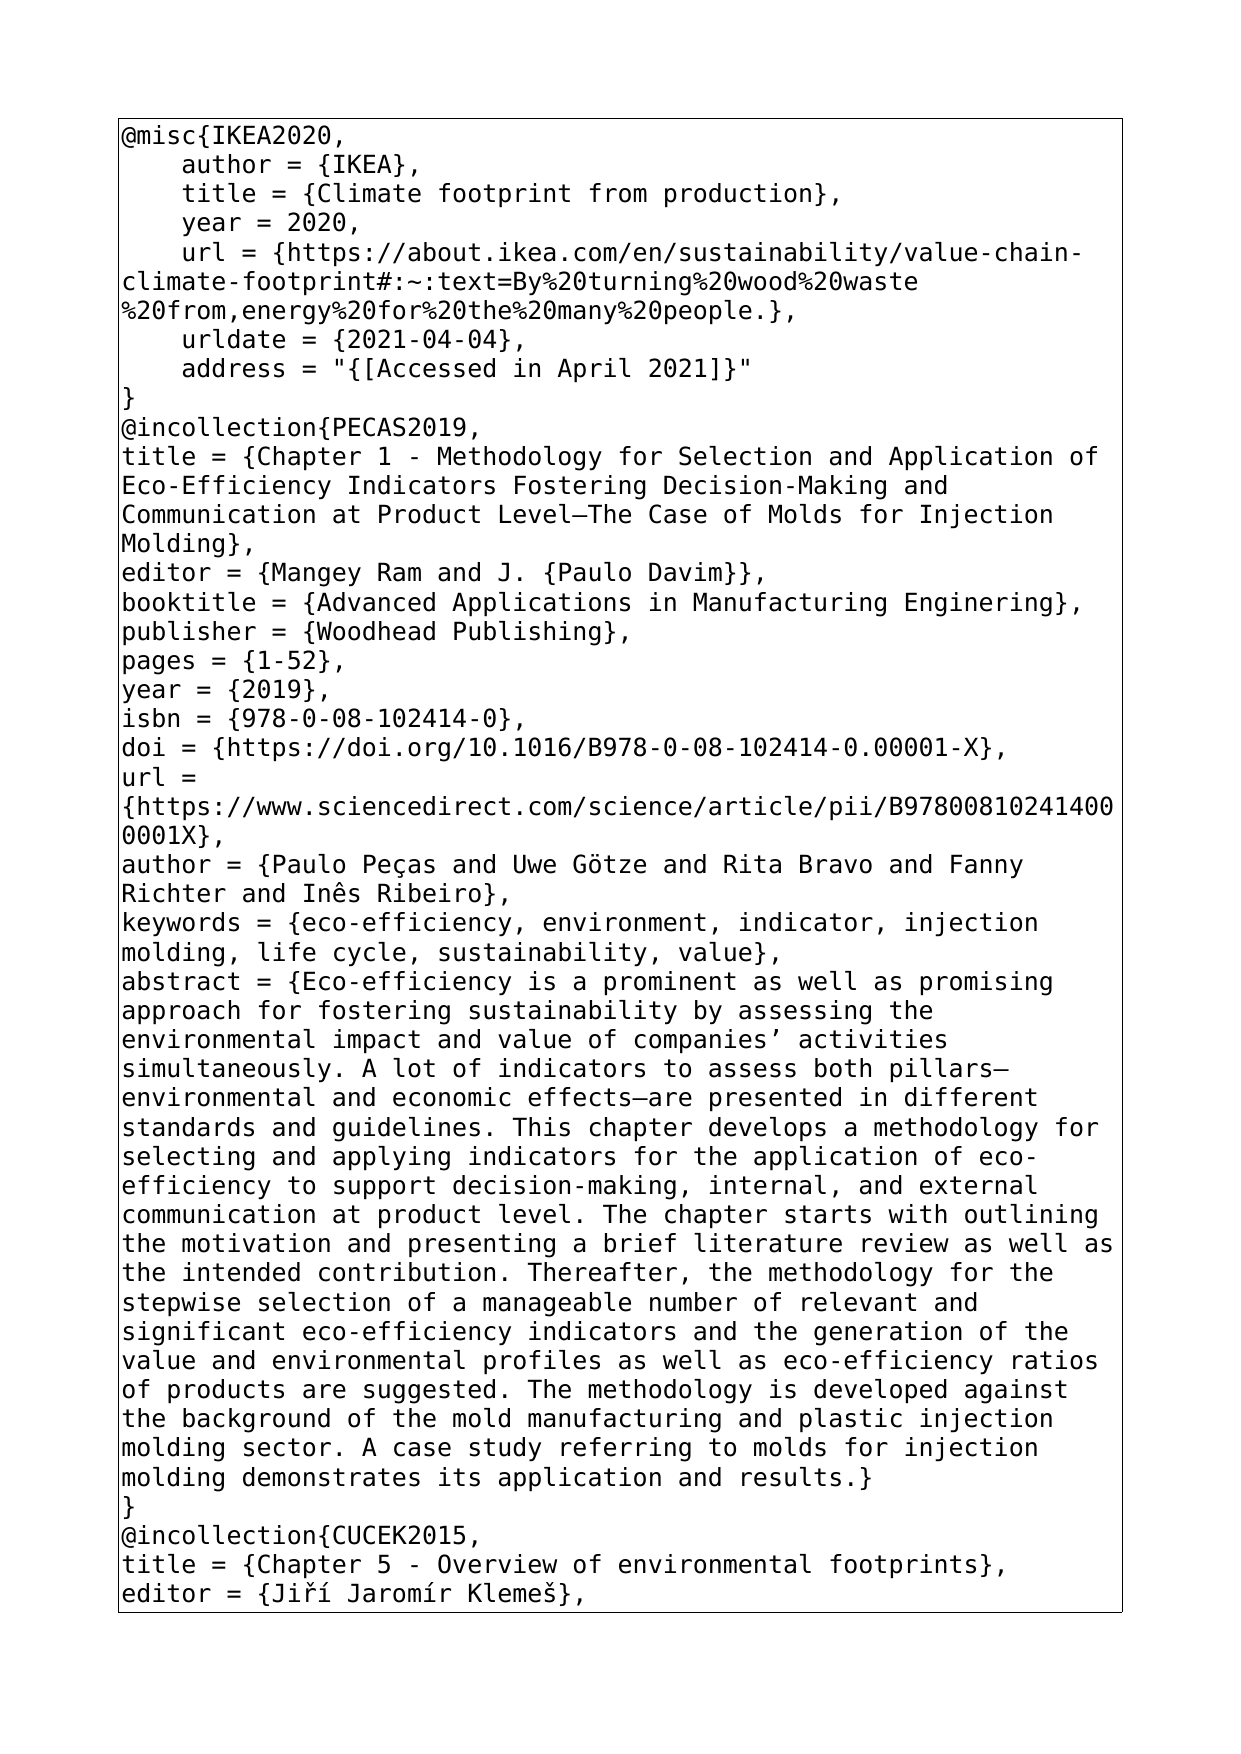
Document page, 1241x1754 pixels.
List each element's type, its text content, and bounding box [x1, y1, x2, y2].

table_header @misc{IKEA2020, author = {IKEA}, title = {Climate footprint from production}, year = 2020, url = {https://about.ikea.com/en/sustainability/value-chain-climate-footprint#:~:text=By%20turning%20wood%20waste%20from,energy%20for%20the%20many%20people.}, urldate = {2021-04-04}, address = "{[Accessed in April 2021]}" } @incollection{PECAS2019, title = {Chapter 1 - Methodology for Selection and Application of Eco-Efficiency Indicators Fostering Decision-Making and Communication at Product Level—The Case of Molds for Injection Molding}, editor = {Mangey Ram and J. {Paulo Davim}}, booktitle = {Advanced Applications in Manufacturing Enginering}, publisher = {Woodhead Publishing}, pages = {1-52}, year = {2019}, isbn = {978-0-08-102414-0}, doi = {https://doi.org/10.1016/B978-0-08-102414-0.00001-X}, url = {https://www.sciencedirect.com/science/article/pii/B978008102414000001X}, author = {Paulo Peças and Uwe Götze and Rita Bravo and Fanny Richter and Inês Ribeiro}, keywords = {eco-efficiency, environment, indicator, injection molding, life cycle, sustainability, value}, abstract = {Eco-efficiency is a prominent as well as promising approach for fostering sustainability by assessing the environmental impact and value of companies’ activities simultaneously. A lot of indicators to assess both pillars—environmental and economic effects—are presented in different standards and guidelines. This chapter develops a methodology for selecting and applying indicators for the application of eco-efficiency to support decision-making, internal, and external communication at product level. The chapter starts with outlining the motivation and presenting a brief literature review as well as the intended contribution. Thereafter, the methodology for the stepwise selection of a manageable number of relevant and significant eco-efficiency indicators and the generation of the value and environmental profiles as well as eco-efficiency ratios of products are suggested. The methodology is developed against the background of the mold manufacturing and plastic injection molding sector. A case study referring to molds for injection molding demonstrates its application and results.} } @incollection{CUCEK2015, title = {Chapter 5 - Overview of environmental footprints}, editor = {Jiří Jaromír Klemeš}, [119, 119, 1122, 1612]
